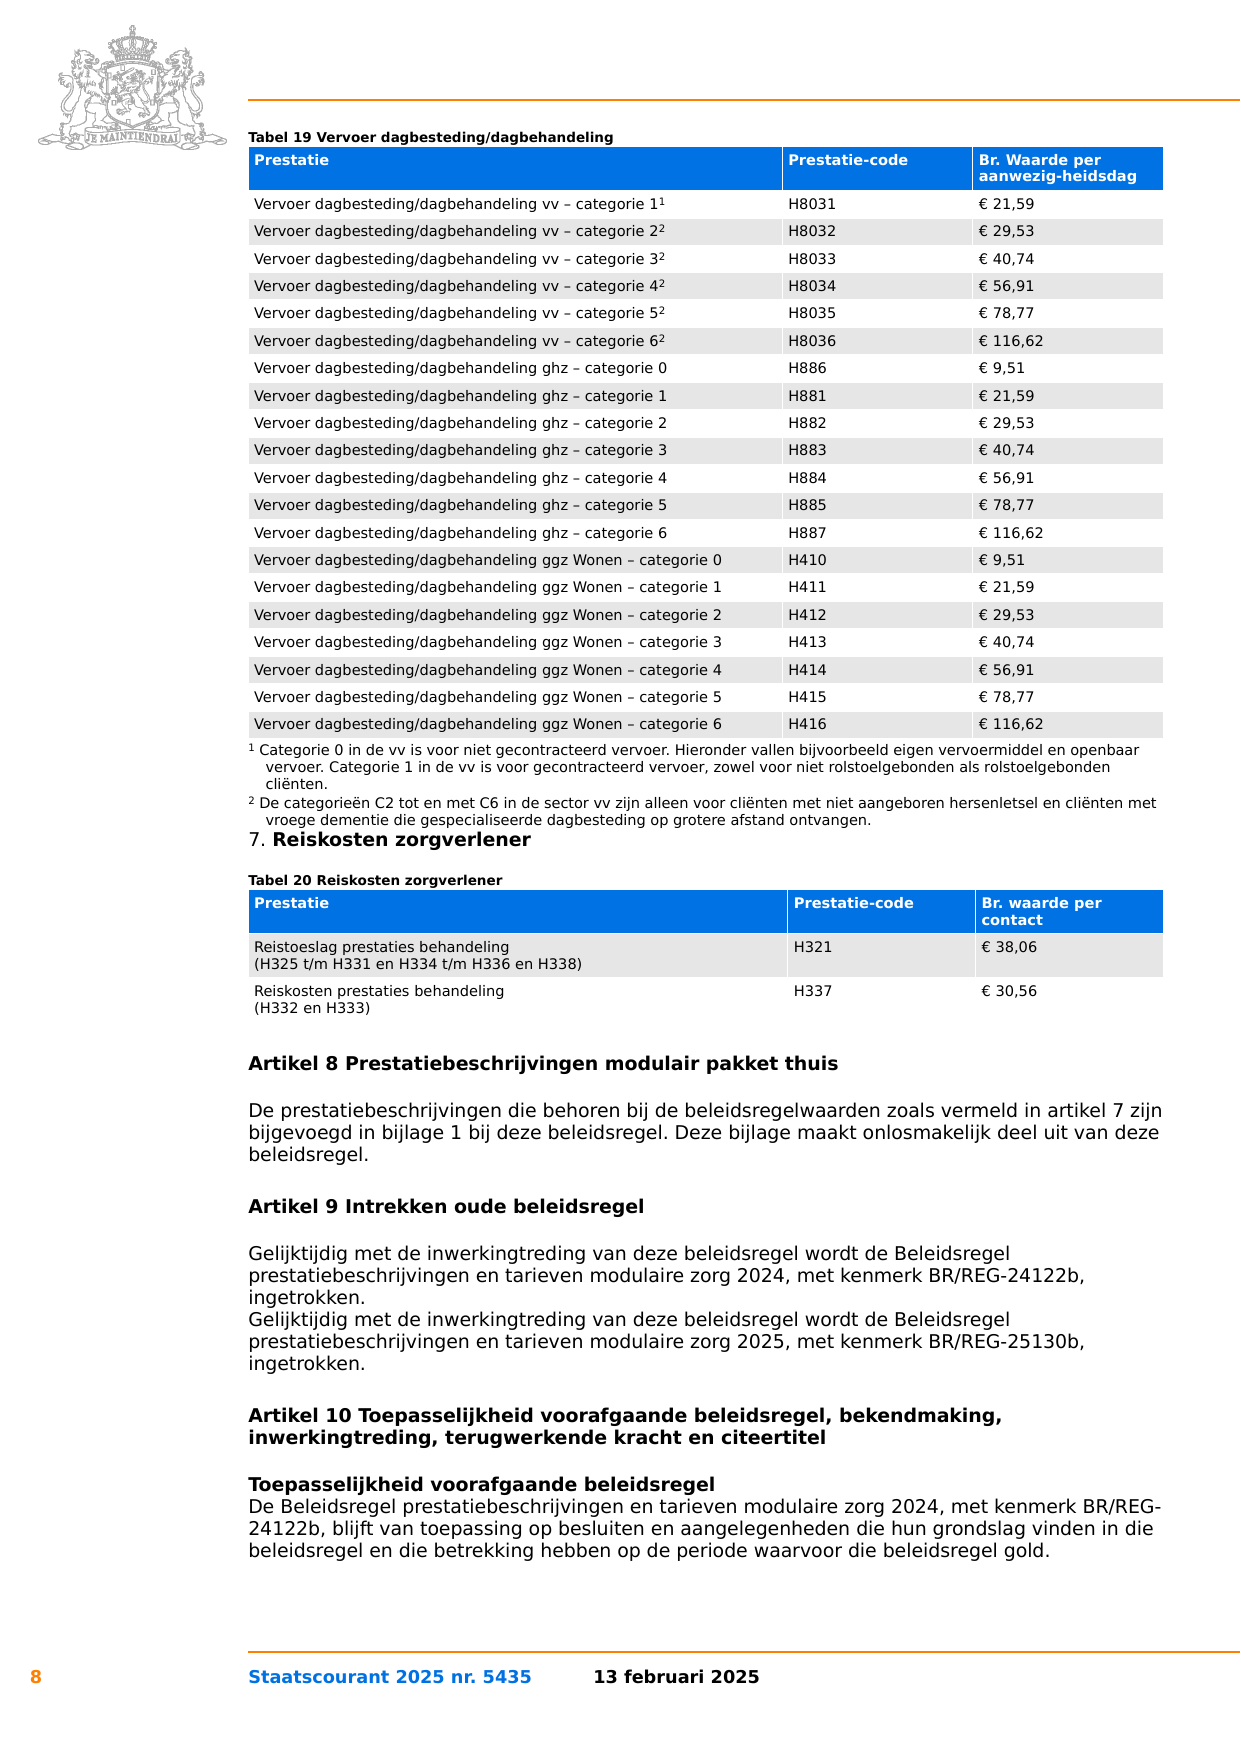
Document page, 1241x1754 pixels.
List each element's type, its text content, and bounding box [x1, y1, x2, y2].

subtitle Artikel 8 Prestatiebeschrijvingen modulair pakket thuis [248, 1053, 1163, 1075]
table_cell Vervoer dagbesteding/dagbehandeling ggz Wonen – categorie 2 [249, 602, 782, 628]
table_cell H414 [783, 657, 972, 683]
table_cell € 21,59 [973, 383, 1163, 409]
text De prestatiebeschrijvingen die behoren bij de beleidsregelwaarden zoals vermeld in artikel 7 zijn bijgevoegd in bijlage 1 bij deze beleidsregel. Deze bijlage maakt onlosmakelijk deel uit van deze beleidsregel. [248, 1100, 1163, 1166]
table_cell Prestatie-code [783, 147, 972, 190]
table_cell € 116,62 [973, 712, 1163, 738]
subtitle Artikel 9 Intrekken oude beleidsregel [248, 1196, 1163, 1218]
text Gelijktijdig met de inwerkingtreding van deze beleidsregel wordt de Beleidsregel prestatiebeschrijvingen en tarieven modulaire zorg 2024, met kenmerk BR/REG-24122b, ingetrokken. [248, 1243, 1163, 1309]
table_cell H881 [783, 383, 972, 409]
table_cell Vervoer dagbesteding/dagbehandeling ggz Wonen – categorie 4 [249, 657, 782, 683]
table_cell € 40,74 [973, 246, 1163, 272]
table_cell € 9,51 [973, 547, 1163, 573]
table_cell H415 [783, 684, 972, 711]
table_cell Vervoer dagbesteding/dagbehandeling vv – categorie 11 [249, 191, 782, 217]
table_cell H321 [788, 934, 975, 977]
table_cell Vervoer dagbesteding/dagbehandeling ggz Wonen – categorie 3 [249, 629, 782, 656]
table_cell H884 [783, 465, 972, 491]
text De Beleidsregel prestatiebeschrijvingen en tarieven modulaire zorg 2024, met kenmerk BR/REG-24122b, blijft van toepassing op besluiten en aangelegenheden die hun grondslag vinden in die beleidsregel en die betrekking hebben op de periode waarvoor die beleidsregel gold. [248, 1496, 1163, 1562]
table_cell H413 [783, 629, 972, 656]
subtitle Artikel 10 Toepasselijkheid voorafgaande beleidsregel, bekendmaking, inwerkingtreding, terugwerkende kracht en citeertitel [248, 1405, 1163, 1449]
table_cell Vervoer dagbesteding/dagbehandeling vv – categorie 62 [249, 328, 782, 354]
table_cell H8031 [783, 191, 972, 217]
table_cell € 40,74 [973, 438, 1163, 464]
table_cell € 78,77 [973, 493, 1163, 519]
table_cell Vervoer dagbesteding/dagbehandeling ghz – categorie 5 [249, 493, 782, 519]
table_cell € 116,62 [973, 328, 1163, 354]
table_cell € 38,06 [976, 934, 1163, 977]
table_cell € 21,59 [973, 191, 1163, 217]
table_cell H8036 [783, 328, 972, 354]
table_cell € 56,91 [973, 273, 1163, 299]
table_cell Vervoer dagbesteding/dagbehandeling vv – categorie 52 [249, 301, 782, 327]
table_cell Vervoer dagbesteding/dagbehandeling ghz – categorie 0 [249, 355, 782, 382]
table_cell Reistoeslag prestaties behandeling (H325 t/m H331 en H334 t/m H336 en H338) [249, 934, 787, 977]
table_cell Prestatie-code [788, 890, 975, 933]
table_cell Vervoer dagbesteding/dagbehandeling ghz – categorie 6 [249, 520, 782, 546]
table_cell Vervoer dagbesteding/dagbehandeling vv – categorie 42 [249, 273, 782, 299]
table_cell Prestatie [249, 147, 782, 190]
table_header Tabel 19 Vervoer dagbesteding/dagbehandeling [248, 130, 1163, 146]
table_cell H885 [783, 493, 972, 519]
table_cell € 29,53 [973, 410, 1163, 437]
table_cell Vervoer dagbesteding/dagbehandeling ghz – categorie 1 [249, 383, 782, 409]
table_cell H410 [783, 547, 972, 573]
table_cell H883 [783, 438, 972, 464]
table_cell € 21,59 [973, 575, 1163, 601]
table_cell H411 [783, 575, 972, 601]
table_cell Br. waarde per contact [976, 890, 1163, 933]
table_cell € 40,74 [973, 629, 1163, 656]
subtitle Toepasselijkheid voorafgaande beleidsregel [248, 1474, 1163, 1496]
table_cell Vervoer dagbesteding/dagbehandeling ggz Wonen – categorie 0 [249, 547, 782, 573]
table_cell € 9,51 [973, 355, 1163, 382]
table_cell H882 [783, 410, 972, 437]
table_cell € 116,62 [973, 520, 1163, 546]
table_cell 1 Categorie 0 in de vv is voor niet gecontracteerd vervoer. Hieronder vallen bijvoorbeeld eigen vervoermiddel en openbaar vervoer. Categorie 1 in de vv is voor gecontracteerd vervoer, zowel voor niet rolstoelgebonden als rolstoelgebonden cliënten. 2 De categorieën C2 tot en met C6 in de sector vv zijn alleen voor cliënten met niet aangeboren hersenletsel en cliënten met vroege dementie die gespecialiseerde dagbesteding op grotere afstand ontvangen. [248, 739, 1163, 829]
table_cell Vervoer dagbesteding/dagbehandeling ggz Wonen – categorie 5 [249, 684, 782, 711]
table_cell € 29,53 [973, 219, 1163, 245]
table_cell H412 [783, 602, 972, 628]
table_cell € 56,91 [973, 657, 1163, 683]
table_cell € 30,56 [976, 979, 1163, 1022]
table_cell Reiskosten prestaties behandeling (H332 en H333) [249, 979, 787, 1022]
table_cell Prestatie [249, 890, 787, 933]
table_cell € 78,77 [973, 684, 1163, 711]
table_cell € 78,77 [973, 301, 1163, 327]
table_cell Vervoer dagbesteding/dagbehandeling vv – categorie 32 [249, 246, 782, 272]
table_cell Vervoer dagbesteding/dagbehandeling ghz – categorie 4 [249, 465, 782, 491]
table_cell H8032 [783, 219, 972, 245]
table_cell H8034 [783, 273, 972, 299]
picture [38, 25, 227, 150]
table_cell Vervoer dagbesteding/dagbehandeling ggz Wonen – categorie 6 [249, 712, 782, 738]
table_cell H416 [783, 712, 972, 738]
text 7. Reiskosten zorgverlener [248, 829, 1163, 851]
table_cell H337 [788, 979, 975, 1022]
table_cell Vervoer dagbesteding/dagbehandeling ggz Wonen – categorie 1 [249, 575, 782, 601]
table_header Tabel 20 Reiskosten zorgverlener [248, 873, 1163, 889]
table_cell Vervoer dagbesteding/dagbehandeling vv – categorie 22 [249, 219, 782, 245]
table_cell H8033 [783, 246, 972, 272]
table_cell Vervoer dagbesteding/dagbehandeling ghz – categorie 3 [249, 438, 782, 464]
text Gelijktijdig met de inwerkingtreding van deze beleidsregel wordt de Beleidsregel prestatiebeschrijvingen en tarieven modulaire zorg 2025, met kenmerk BR/REG-25130b, ingetrokken. [248, 1309, 1163, 1375]
table_cell € 29,53 [973, 602, 1163, 628]
table_cell Br. Waarde per aanwezig-heidsdag [973, 147, 1163, 190]
table_cell H8035 [783, 301, 972, 327]
table_cell H887 [783, 520, 972, 546]
table_cell H886 [783, 355, 972, 382]
table_cell € 56,91 [973, 465, 1163, 491]
table_cell Vervoer dagbesteding/dagbehandeling ghz – categorie 2 [249, 410, 782, 437]
